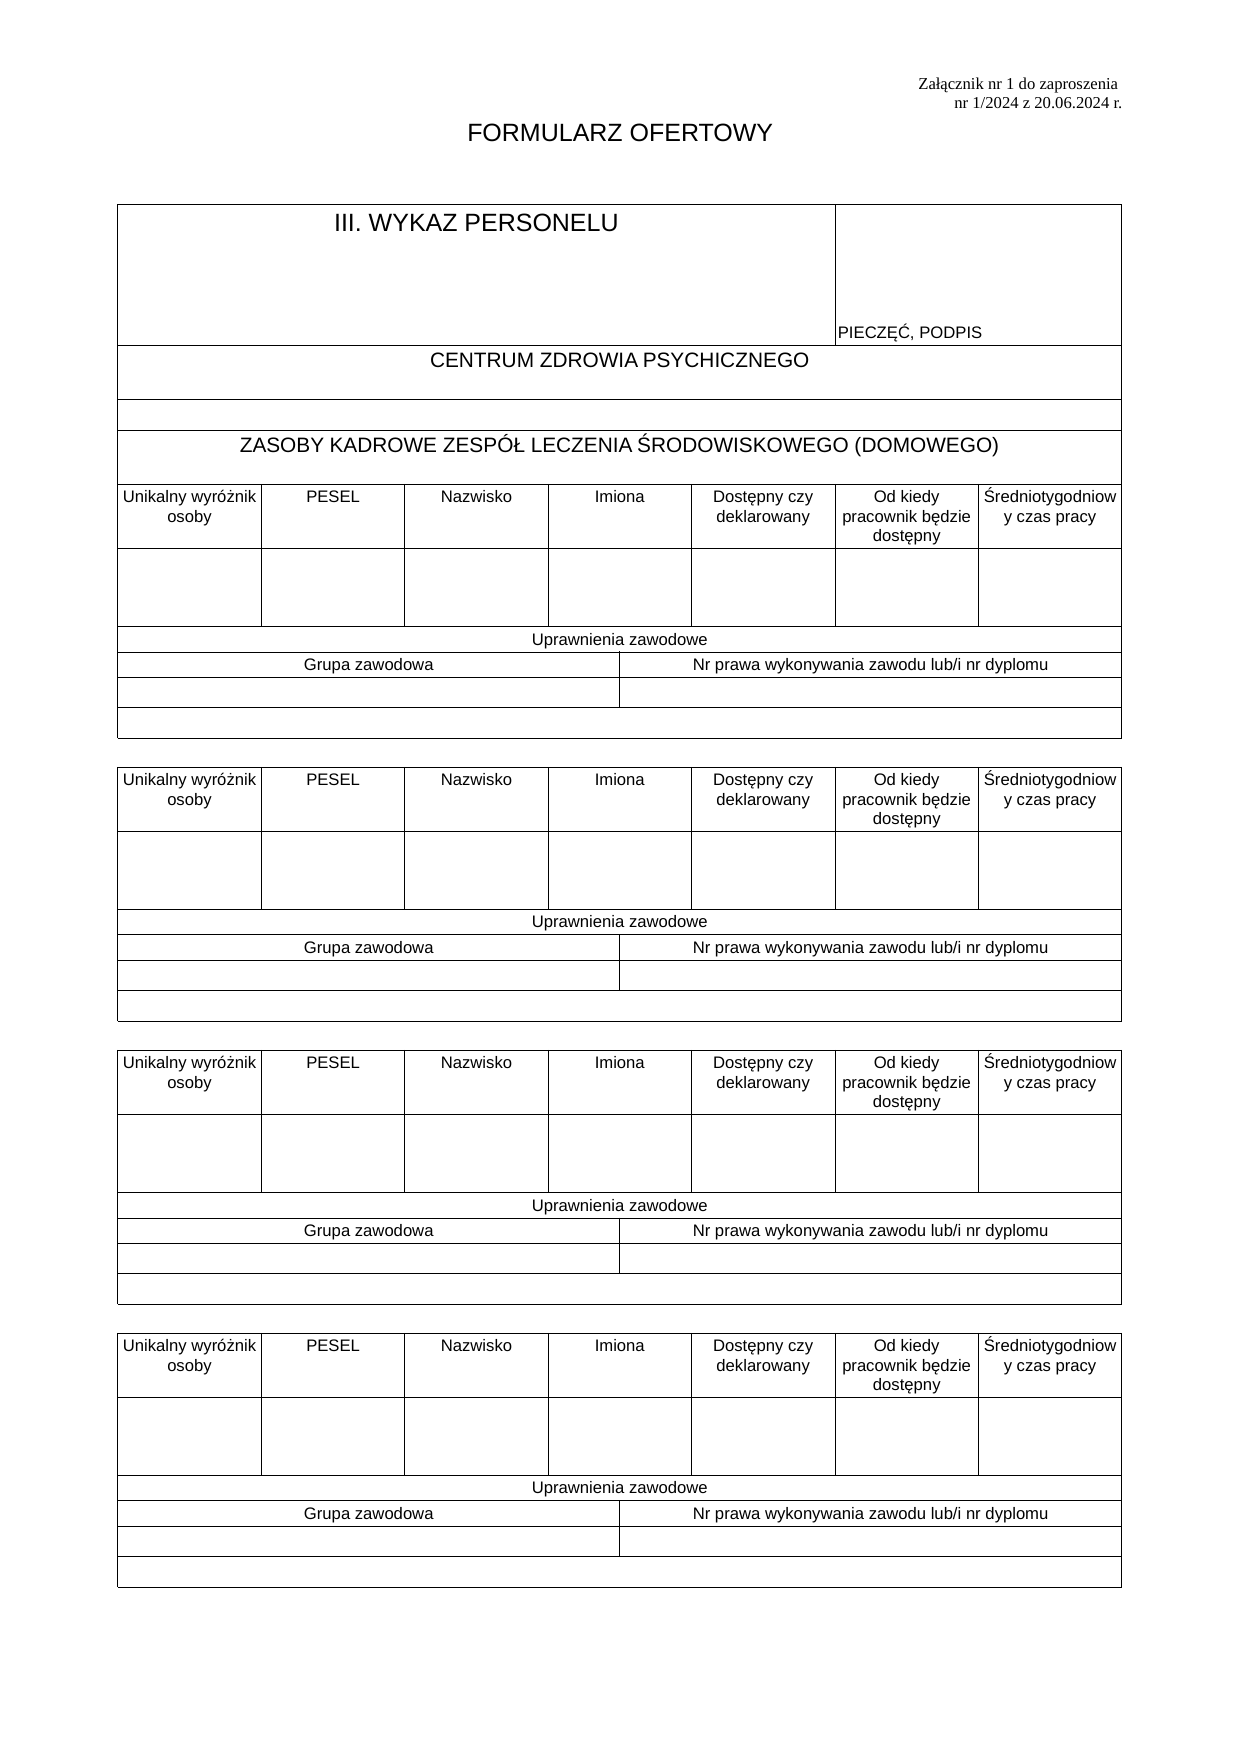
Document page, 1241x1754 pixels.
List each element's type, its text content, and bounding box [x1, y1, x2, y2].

table_cell [118, 678, 619, 707]
table_cell PESEL [262, 485, 404, 548]
table_cell [405, 832, 548, 909]
table_cell [836, 549, 978, 626]
table_cell [118, 832, 261, 909]
table_cell [692, 1398, 835, 1475]
table_cell [118, 1274, 1121, 1303]
table_cell Uprawnienia zawodowe [118, 1476, 1121, 1500]
table_cell [118, 708, 1121, 737]
table_header Średniotygodniowy czas pracy [979, 768, 1121, 831]
table_header Unikalny wyróżnik osoby [118, 1051, 261, 1114]
table_cell [405, 1398, 548, 1475]
table_header Nazwisko [405, 1334, 548, 1397]
table_cell Uprawnienia zawodowe [118, 627, 1121, 651]
table_cell Imiona [549, 485, 691, 548]
table_cell [118, 1398, 261, 1475]
table_cell Nr prawa wykonywania zawodu lub/i nr dyplomu [620, 1219, 1121, 1243]
table_header PESEL [262, 1334, 404, 1397]
table_cell Grupa zawodowa [118, 653, 619, 677]
table_cell Nr prawa wykonywania zawodu lub/i nr dyplomu [620, 653, 1121, 677]
table_cell [692, 1115, 835, 1192]
table_cell [549, 832, 691, 909]
table_cell [549, 549, 691, 626]
table_header III. WYKAZ PERSONELU [118, 205, 835, 345]
table_cell [262, 1115, 404, 1192]
table_cell [262, 549, 404, 626]
table_cell [692, 549, 835, 626]
table_header Nazwisko [405, 1051, 548, 1114]
table_cell [979, 1398, 1121, 1475]
table_cell [979, 832, 1121, 909]
table_header Nazwisko [405, 768, 548, 831]
table_cell [405, 1115, 548, 1192]
table_header Imiona [549, 1051, 691, 1114]
table_cell Unikalny wyróżnik osoby [118, 485, 261, 548]
table_cell [979, 1115, 1121, 1192]
table_header Dostępny czy deklarowany [692, 1334, 835, 1397]
table_cell Nr prawa wykonywania zawodu lub/i nr dyplomu [620, 935, 1121, 960]
table_cell [118, 1115, 261, 1192]
table_header Średniotygodniowy czas pracy [979, 1334, 1121, 1397]
table_cell [549, 1115, 691, 1192]
table_cell Średniotygodniowy czas pracy [979, 485, 1121, 548]
table_cell Grupa zawodowa [118, 1501, 619, 1526]
table_cell Uprawnienia zawodowe [118, 1193, 1121, 1217]
table_header PESEL [262, 1051, 404, 1114]
text FORMULARZ OFERTOWY [118, 118, 1122, 147]
table_cell [620, 961, 1121, 990]
table_header Unikalny wyróżnik osoby [118, 1334, 261, 1397]
table_cell ZASOBY KADROWE ZESPÓŁ LECZENIA ŚRODOWISKOWEGO (DOMOWEGO) [118, 431, 1121, 484]
table_cell Nazwisko [405, 485, 548, 548]
table_cell [620, 1244, 1121, 1273]
table_header Imiona [549, 768, 691, 831]
table_cell [405, 549, 548, 626]
table_cell [836, 832, 978, 909]
table_cell [118, 961, 619, 990]
table_header Od kiedy pracownik będzie dostępny [836, 1334, 978, 1397]
table_cell [836, 1115, 978, 1192]
table_cell [118, 400, 1121, 429]
table_header Imiona [549, 1334, 691, 1397]
table_cell Grupa zawodowa [118, 1219, 619, 1243]
table_header PIECZĘĆ, PODPIS [836, 205, 1121, 345]
table_cell [620, 678, 1121, 707]
table_cell Grupa zawodowa [118, 935, 619, 960]
table_cell [118, 549, 261, 626]
table_cell Dostępny czy deklarowany [692, 485, 835, 548]
table_cell [262, 832, 404, 909]
table_cell [979, 549, 1121, 626]
table_cell CENTRUM ZDROWIA PSYCHICZNEGO [118, 346, 1121, 399]
table_cell [620, 1527, 1121, 1556]
table_header Unikalny wyróżnik osoby [118, 768, 261, 831]
table_cell [262, 1398, 404, 1475]
table_header Od kiedy pracownik będzie dostępny [836, 768, 978, 831]
table_cell [118, 1527, 619, 1556]
table_header Dostępny czy deklarowany [692, 768, 835, 831]
table_cell [836, 1398, 978, 1475]
table_header PESEL [262, 768, 404, 831]
table_header Dostępny czy deklarowany [692, 1051, 835, 1114]
table_header Średniotygodniowy czas pracy [979, 1051, 1121, 1114]
table_cell [118, 1557, 1121, 1587]
table_cell [549, 1398, 691, 1475]
table_cell Od kiedy pracownik będzie dostępny [836, 485, 978, 548]
table_header Od kiedy pracownik będzie dostępny [836, 1051, 978, 1114]
table_cell Uprawnienia zawodowe [118, 910, 1121, 934]
table_cell Nr prawa wykonywania zawodu lub/i nr dyplomu [620, 1501, 1121, 1526]
table_cell [692, 832, 835, 909]
table_cell [118, 991, 1121, 1021]
table_cell [118, 1244, 619, 1273]
